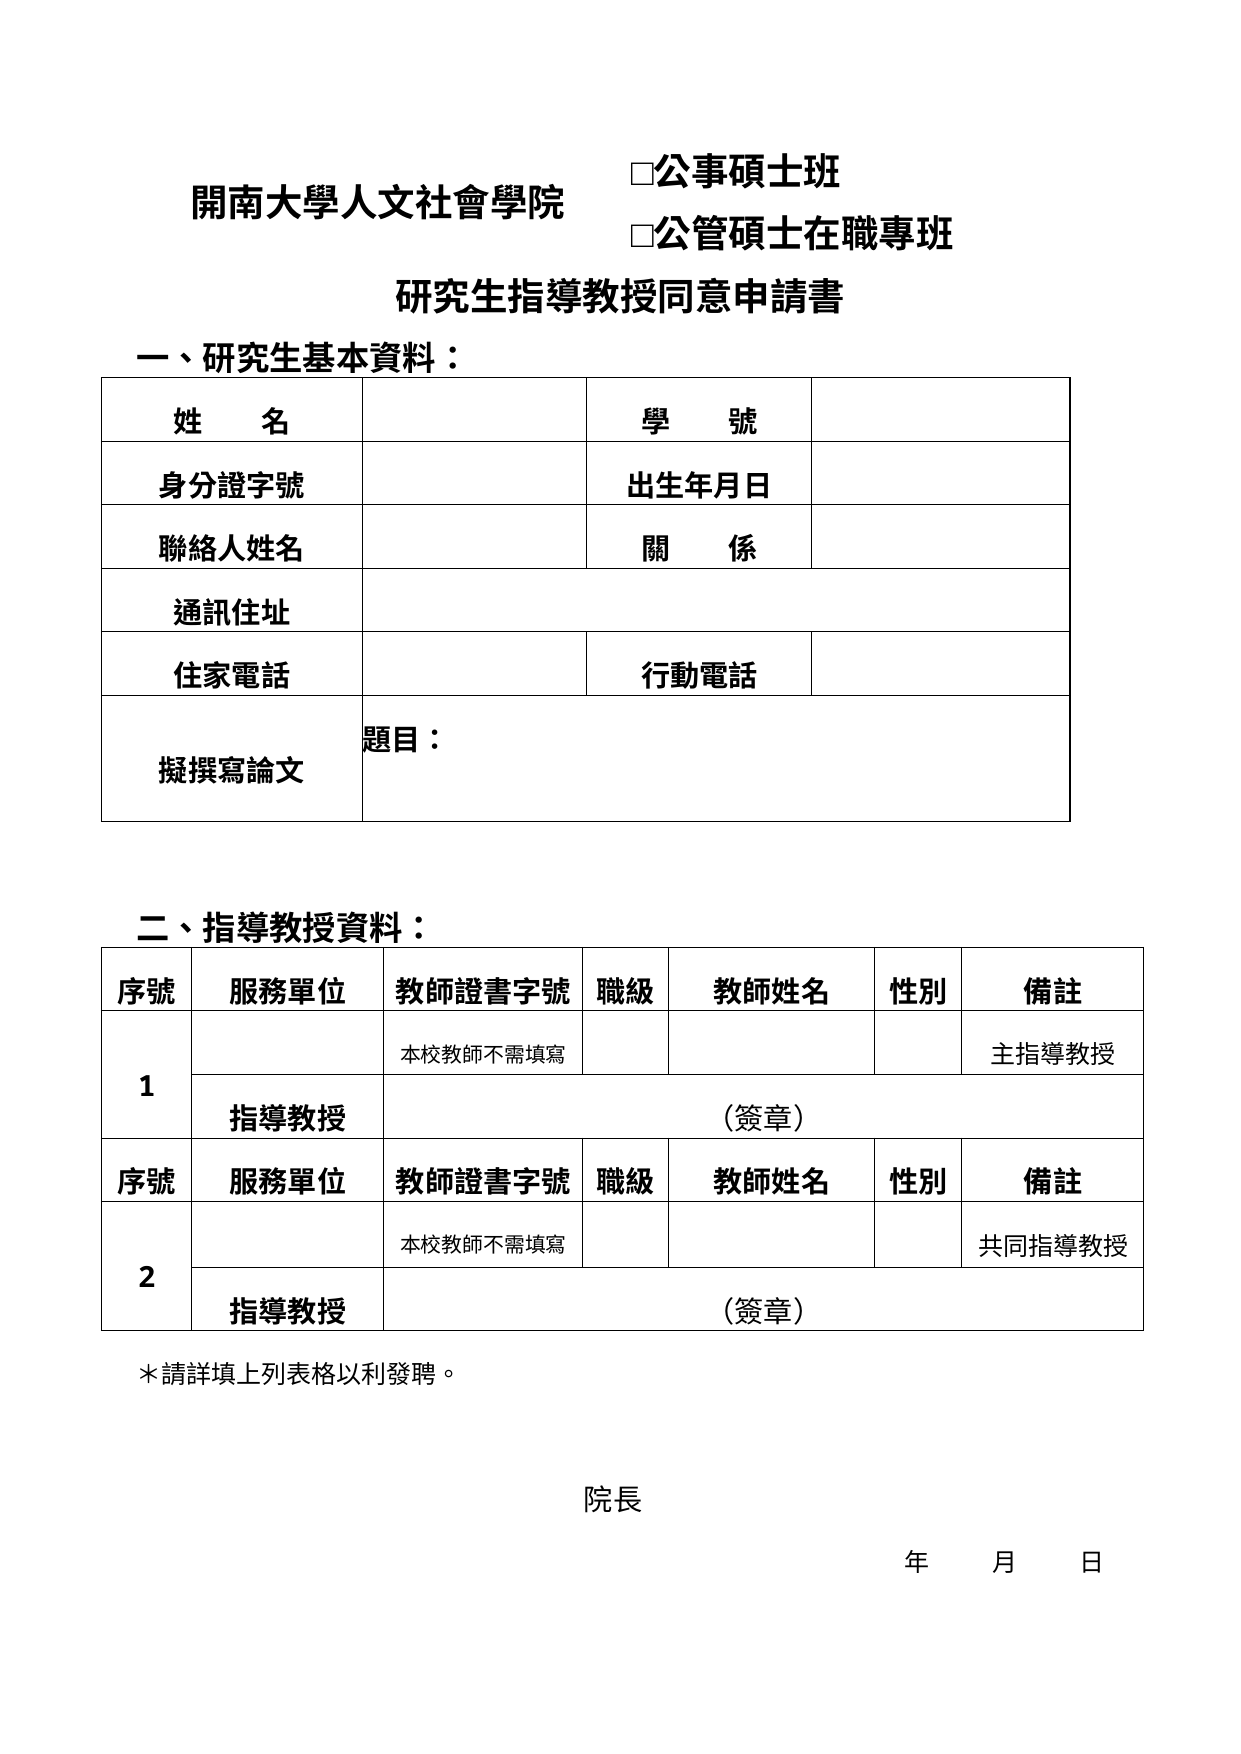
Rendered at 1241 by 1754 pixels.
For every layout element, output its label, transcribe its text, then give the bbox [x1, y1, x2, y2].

table_cell 本校教師不需填寫 [384, 1011, 582, 1074]
table_header 姓 名 [102, 378, 362, 441]
table_cell [812, 442, 1069, 504]
table_header 開南大學人文社會學院 [136, 127, 619, 252]
table_cell 備註 [962, 1139, 1143, 1201]
table_cell 共同指導教授 [962, 1202, 1143, 1267]
table_cell 擬撰寫論文 [102, 696, 362, 821]
table_cell 1 [102, 1011, 191, 1137]
table_cell [363, 569, 1069, 631]
table_cell [363, 632, 586, 695]
table_header 職級 [583, 948, 668, 1010]
table_cell [192, 1202, 383, 1267]
table_header 教師姓名 [669, 948, 874, 1010]
table_cell [363, 442, 586, 504]
table_cell 題目： [363, 696, 1069, 821]
table_header 教師證書字號 [384, 948, 582, 1010]
table_cell [192, 1011, 383, 1074]
table_header 服務單位 [192, 948, 383, 1010]
table_header 序號 [102, 948, 191, 1010]
table_cell [875, 1202, 961, 1267]
table_cell [583, 1202, 668, 1267]
text 二、指導教授資料： [136, 884, 1104, 947]
table_cell □公管碩士在職專班 [620, 190, 1103, 252]
table_cell 通訊住址 [102, 569, 362, 631]
table_cell 性別 [875, 1139, 961, 1201]
text 一、研究生基本資料： [136, 314, 1104, 377]
table_header 備註 [962, 948, 1143, 1010]
table_cell 服務單位 [192, 1139, 383, 1201]
table_cell 指導教授 [192, 1075, 383, 1137]
table_cell 指導教授 [192, 1268, 383, 1330]
text 年 月 日 [136, 1519, 1104, 1581]
text 研究生指導教授同意申請書 [136, 252, 1104, 314]
table_cell [812, 505, 1069, 568]
table_cell [669, 1011, 874, 1074]
table_cell 教師姓名 [669, 1139, 874, 1201]
table_cell （簽章） [384, 1268, 1143, 1330]
table_cell 職級 [583, 1139, 668, 1201]
table_header 性別 [875, 948, 961, 1010]
table_header [812, 378, 1069, 441]
table_cell （簽章） [384, 1075, 1143, 1137]
table_header □公事碩士班 [620, 127, 1103, 189]
table_cell 教師證書字號 [384, 1139, 582, 1201]
table_cell [669, 1202, 874, 1267]
table_cell 聯絡人姓名 [102, 505, 362, 568]
text ＊請詳填上列表格以利發聘。 [136, 1331, 1104, 1394]
table_cell 關 係 [587, 505, 811, 568]
table_cell [583, 1011, 668, 1074]
table_cell [875, 1011, 961, 1074]
table_cell 行動電話 [587, 632, 811, 695]
table_cell 出生年月日 [587, 442, 811, 504]
table_cell [812, 632, 1069, 695]
table_cell 主指導教授 [962, 1011, 1143, 1074]
table_cell 2 [102, 1202, 191, 1330]
table_header [363, 378, 586, 441]
table_header 學 號 [587, 378, 811, 441]
table_cell 序號 [102, 1139, 191, 1201]
text 院長 [136, 1456, 1104, 1519]
table_cell 本校教師不需填寫 [384, 1202, 582, 1267]
table_cell 住家電話 [102, 632, 362, 695]
table_cell 身分證字號 [102, 442, 362, 504]
table_cell [363, 505, 586, 568]
